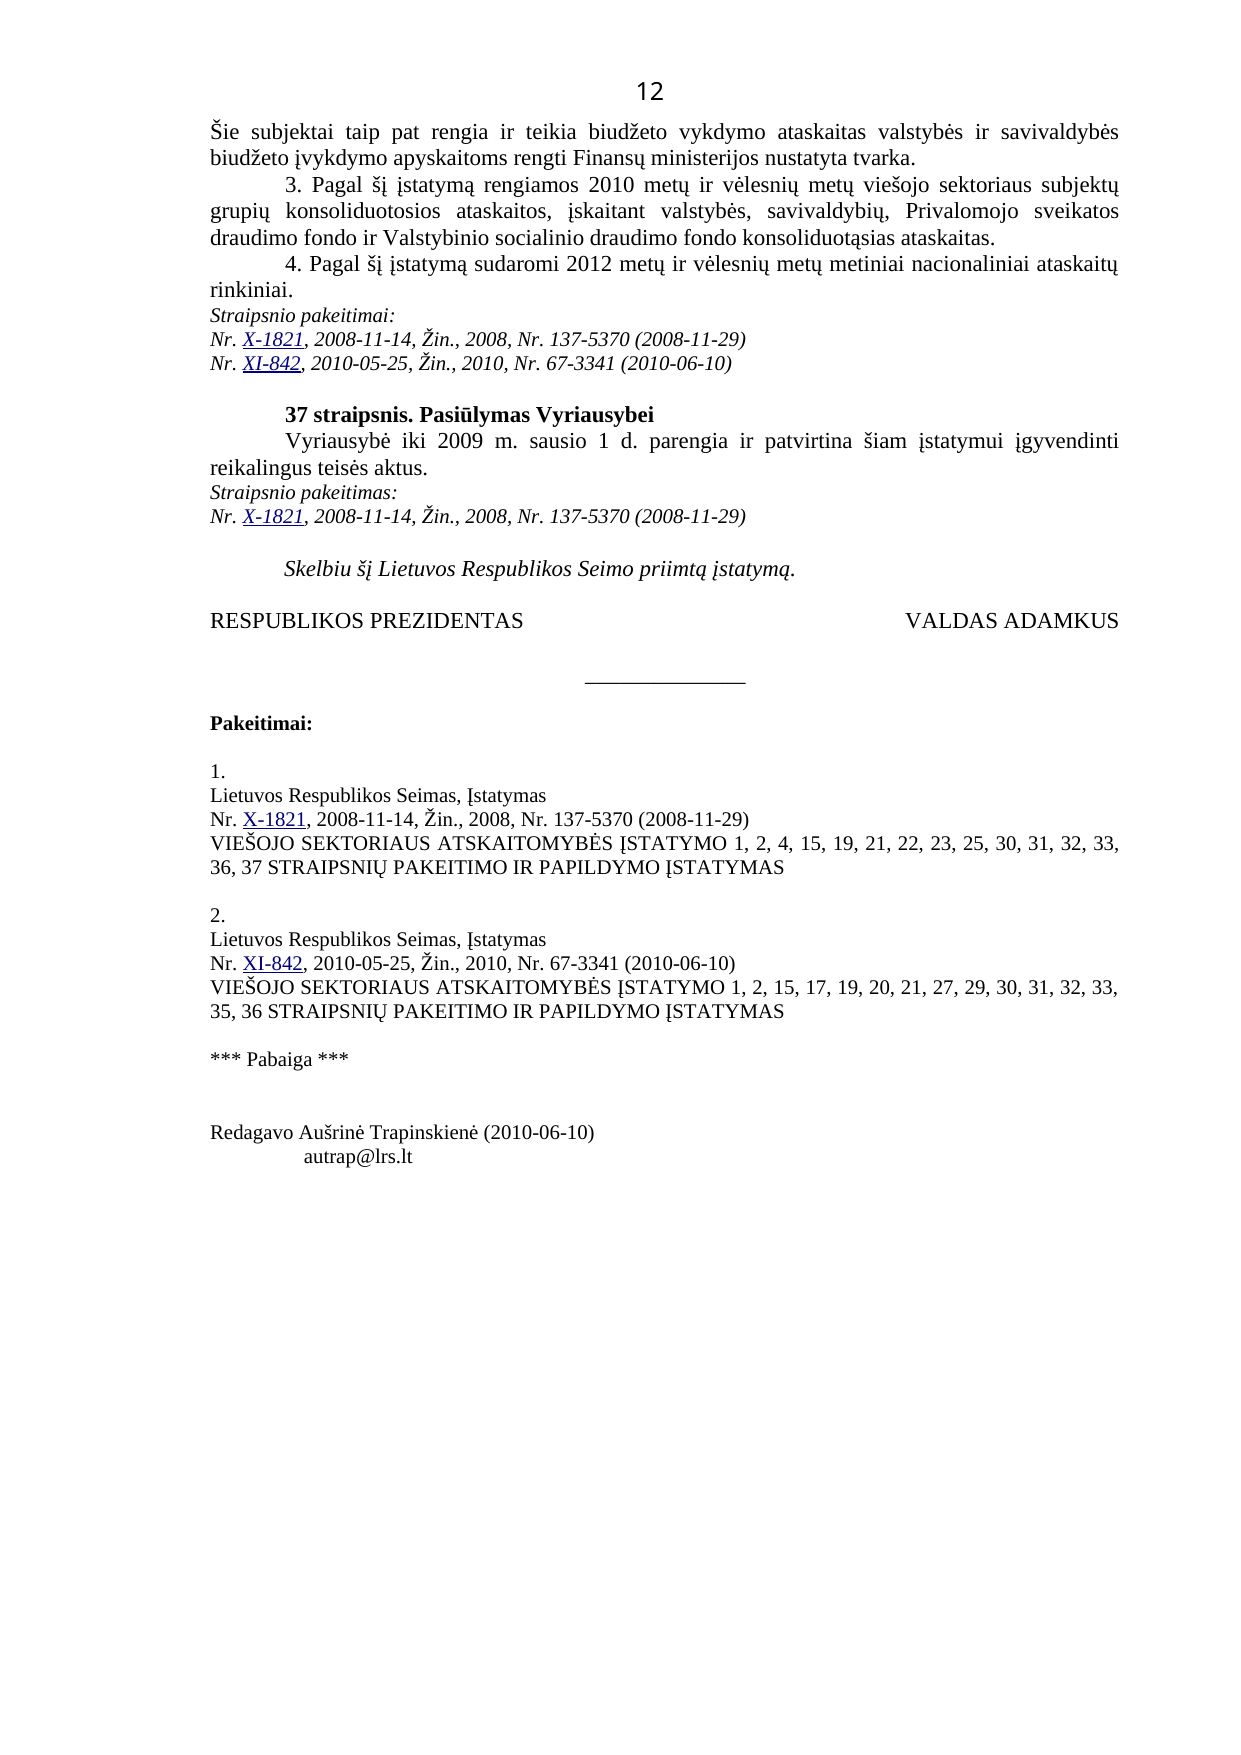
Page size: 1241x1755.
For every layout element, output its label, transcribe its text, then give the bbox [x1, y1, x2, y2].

text Redagavo Aušrinė Trapinskienė (2010-06-10) [210, 1119, 1120, 1144]
text Pakeitimai: [210, 711, 1120, 734]
text VIEŠOJO SEKTORIAUS ATSKAITOMYBĖS ĮSTATYMO 1, 2, 4, 15, 19, 21, 22, 23, 25, 30, 31, 32, 33, 36, 37 STRAIPSNIŲ PAKEITIMO IR PAPILDYMO ĮSTATYMAS [210, 831, 1120, 879]
text VIEŠOJO SEKTORIAUS ATSKAITOMYBĖS ĮSTATYMO 1, 2, 15, 17, 19, 20, 21, 27, 29, 30, 31, 32, 33, 35, 36 STRAIPSNIŲ PAKEITIMO IR PAPILDYMO ĮSTATYMAS [210, 975, 1120, 1023]
text 1. [210, 759, 1120, 783]
text *** Pabaiga *** [210, 1047, 1120, 1071]
text Straipsnio pakeitimai: [210, 303, 1120, 327]
text Lietuvos Respublikos Seimas, Įstatymas [210, 783, 1120, 807]
text Lietuvos Respublikos Seimas, Įstatymas [210, 927, 1120, 951]
text 4. Pagal šį įstatymą sudaromi 2012 metų ir vėlesnių metų metiniai nacionaliniai ataskaitų rinkiniai. [210, 250, 1120, 303]
text 37 straipsnis. Pasiūlymas Vyriausybei [210, 401, 1120, 427]
text Nr. X-1821, 2008-11-14, Žin., 2008, Nr. 137-5370 (2008-11-29) [210, 327, 1120, 351]
text autrap@lrs.lt [210, 1144, 1120, 1168]
text Nr. XI-842, 2010-05-25, Žin., 2010, Nr. 67-3341 (2010-06-10) [210, 351, 1120, 375]
text Šie subjektai taip pat rengia ir teikia biudžeto vykdymo ataskaitas valstybės ir savivaldybės biudžeto įvykdymo apyskaitoms rengti Finansų ministerijos nustatyta tvarka. [210, 118, 1120, 171]
text 2. [210, 903, 1120, 927]
text Nr. XI-842, 2010-05-25, Žin., 2010, Nr. 67-3341 (2010-06-10) [210, 951, 1120, 975]
text Nr. X-1821, 2008-11-14, Žin., 2008, Nr. 137-5370 (2008-11-29) [210, 807, 1120, 831]
text Vyriausybė iki 2009 m. sausio 1 d. parengia ir patvirtina šiam įstatymui įgyvendinti reikalingus teisės aktus. [210, 427, 1120, 480]
text 3. Pagal šį įstatymą rengiamos 2010 metų ir vėlesnių metų viešojo sektoriaus subjektų grupių konsoliduotosios ataskaitos, įskaitant valstybės, savivaldybių, Privalomojo sveikatos draudimo fondo ir Valstybinio socialinio draudimo fondo konsoliduotąsias ataskaitas. [210, 171, 1120, 250]
text Skelbiu šį Lietuvos Respublikos Seimo priimtą įstatymą. [210, 555, 1120, 581]
text ______________ [210, 660, 1120, 686]
text RESPUBLIKOS PREZIDENTAS VALDAS ADAMKUS [210, 607, 1120, 634]
text Straipsnio pakeitimas: [210, 480, 1120, 504]
text Nr. X-1821, 2008-11-14, Žin., 2008, Nr. 137-5370 (2008-11-29) [210, 504, 1120, 528]
